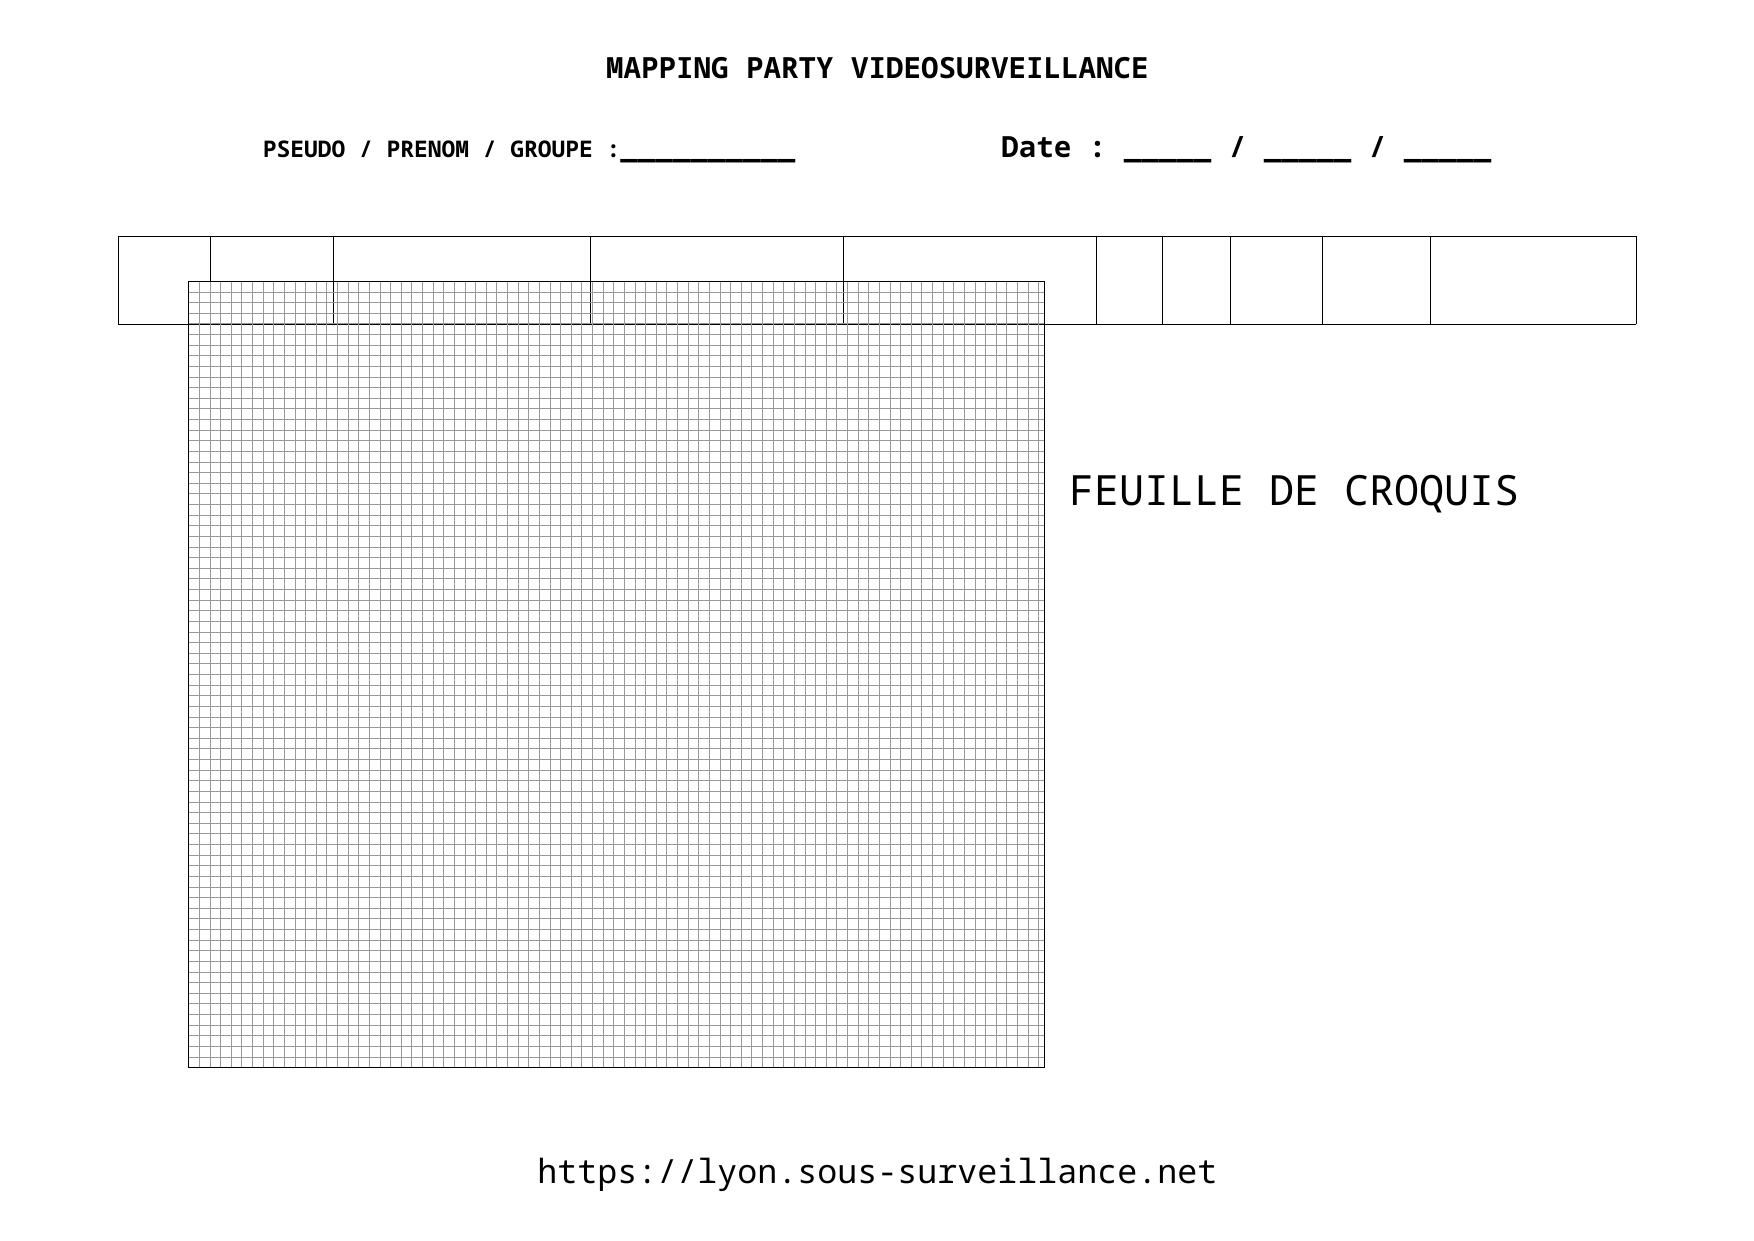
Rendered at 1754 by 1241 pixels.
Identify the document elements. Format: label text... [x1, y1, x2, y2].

table_cell [444, 293, 454, 302]
table_cell [922, 303, 932, 313]
table_cell [455, 303, 465, 313]
table_cell [667, 303, 677, 313]
table_cell [242, 293, 252, 302]
table_cell [678, 282, 688, 292]
table_cell [965, 282, 975, 292]
table_cell [582, 314, 590, 323]
table_cell [731, 293, 741, 302]
table_cell [466, 303, 475, 313]
table_cell [901, 303, 911, 313]
table_cell [349, 303, 358, 313]
table_cell [827, 303, 836, 313]
table_cell [455, 314, 465, 323]
table_cell [476, 314, 486, 323]
table_cell [933, 293, 943, 302]
table_cell [816, 293, 826, 302]
table_cell [667, 314, 677, 323]
table_cell [912, 282, 921, 292]
table_cell [1029, 314, 1038, 323]
table_cell [582, 303, 590, 313]
table_cell [625, 303, 635, 313]
table_cell [200, 282, 210, 292]
table_cell [806, 314, 815, 323]
table_cell [784, 303, 794, 313]
table_cell [334, 237, 590, 281]
table_cell [561, 282, 571, 292]
table_cell [466, 314, 475, 323]
table_cell [710, 314, 720, 323]
table_cell [423, 293, 433, 302]
table_cell [827, 282, 836, 292]
table_cell [402, 293, 411, 302]
table_cell [591, 237, 843, 281]
table_cell [285, 293, 295, 302]
table_cell [370, 282, 380, 292]
table_cell [381, 282, 390, 292]
table_cell [338, 293, 348, 302]
table_cell [710, 282, 720, 292]
table_cell [253, 303, 263, 313]
table_cell [1039, 282, 1044, 292]
table_cell [264, 293, 273, 302]
table_cell [1039, 293, 1044, 302]
table_cell [274, 314, 284, 323]
table_cell [1018, 314, 1028, 323]
table_cell [784, 282, 794, 292]
table_cell [954, 293, 964, 302]
table_cell [827, 293, 836, 302]
table_cell [1039, 314, 1044, 323]
table_cell [954, 314, 964, 323]
table_cell [912, 303, 921, 313]
table_cell [604, 293, 613, 302]
table_cell [412, 282, 422, 292]
table_cell [529, 282, 539, 292]
table_cell [986, 314, 996, 323]
table_cell [370, 303, 380, 313]
table_cell [742, 282, 751, 292]
table_cell [774, 314, 783, 323]
table_cell [381, 314, 390, 323]
table_cell [497, 303, 507, 313]
table_cell [752, 282, 762, 292]
table_cell [710, 293, 720, 302]
table_cell [561, 303, 571, 313]
table_cell [922, 314, 932, 323]
table_cell [944, 303, 953, 313]
table_cell [880, 314, 890, 323]
table_cell [837, 282, 843, 292]
table_cell [869, 314, 879, 323]
table_cell [412, 314, 422, 323]
table_cell [646, 282, 656, 292]
table_cell [816, 314, 826, 323]
table_cell [976, 293, 985, 302]
table_cell [774, 282, 783, 292]
table_cell [242, 314, 252, 323]
table_cell [689, 282, 698, 292]
table_cell [837, 314, 843, 323]
table_cell [444, 303, 454, 313]
table_cell [317, 314, 326, 323]
table_cell [327, 303, 333, 313]
table_cell [806, 303, 815, 313]
table_cell [1018, 293, 1028, 302]
table_cell [211, 282, 220, 292]
table_cell [285, 303, 295, 313]
table_cell [1029, 293, 1038, 302]
table_cell [529, 303, 539, 313]
table_cell [296, 293, 305, 302]
table_cell [211, 314, 220, 323]
table_cell [1097, 237, 1162, 324]
table_cell [657, 303, 666, 313]
table_cell [487, 303, 496, 313]
table_cell [689, 314, 698, 323]
table_cell [497, 314, 507, 323]
table_cell [349, 314, 358, 323]
table_cell [466, 282, 475, 292]
table_cell [752, 303, 762, 313]
table_cell [285, 314, 295, 323]
table_cell [572, 282, 581, 292]
table_cell [901, 282, 911, 292]
table_cell [678, 303, 688, 313]
table_cell [901, 314, 911, 323]
table_cell [296, 303, 305, 313]
table_cell [636, 314, 645, 323]
table_cell [519, 293, 528, 302]
table_cell [476, 303, 486, 313]
table_cell [338, 314, 348, 323]
table_cell [327, 282, 333, 292]
table_cell [944, 293, 953, 302]
table_cell [678, 293, 688, 302]
table_cell [880, 282, 890, 292]
table_cell [487, 282, 496, 292]
table_cell [582, 282, 590, 292]
table_cell [997, 282, 1006, 292]
table_cell [221, 314, 231, 323]
table_cell [434, 314, 443, 323]
table_cell [721, 293, 730, 302]
table_cell [646, 293, 656, 302]
table_cell [306, 282, 316, 292]
table_cell [784, 314, 794, 323]
table_cell [944, 282, 953, 292]
table_cell [1029, 303, 1038, 313]
table_cell [657, 293, 666, 302]
table_cell [891, 282, 900, 292]
table_cell [848, 293, 858, 302]
table_cell [731, 282, 741, 292]
table_cell [391, 282, 401, 292]
table_cell [306, 314, 316, 323]
table_cell [1431, 237, 1636, 324]
table_cell [274, 282, 284, 292]
table_cell [901, 293, 911, 302]
table_cell [349, 282, 358, 292]
table_cell [296, 282, 305, 292]
table_cell [211, 237, 333, 281]
table_cell [891, 293, 900, 302]
table_cell [1007, 314, 1017, 323]
table_cell [274, 293, 284, 302]
table_cell [848, 314, 858, 323]
table_cell [349, 293, 358, 302]
table_cell [869, 303, 879, 313]
table_cell [423, 314, 433, 323]
table_cell [752, 293, 762, 302]
table_cell [816, 303, 826, 313]
table_cell [922, 293, 932, 302]
table_cell [752, 314, 762, 323]
table_cell [338, 303, 348, 313]
table_cell [667, 293, 677, 302]
table_cell [232, 314, 241, 323]
table_cell [189, 293, 199, 302]
table_cell [742, 314, 751, 323]
table_cell [763, 293, 773, 302]
table_cell [540, 293, 550, 302]
table_cell [763, 282, 773, 292]
table_cell [636, 293, 645, 302]
table_cell [844, 237, 1096, 324]
table_cell [119, 237, 210, 324]
table_cell [827, 314, 836, 323]
table_cell [997, 293, 1006, 302]
table_cell [551, 293, 560, 302]
table_cell [774, 303, 783, 313]
table_cell [699, 282, 709, 292]
table_cell [933, 282, 943, 292]
table_cell [912, 314, 921, 323]
table_cell [689, 293, 698, 302]
table_cell [412, 293, 422, 302]
table_cell [837, 293, 843, 302]
table_cell [476, 282, 486, 292]
table_cell [774, 293, 783, 302]
table_cell [200, 314, 210, 323]
table_cell [561, 293, 571, 302]
table_cell [423, 282, 433, 292]
table_cell [699, 314, 709, 323]
table_cell [253, 314, 263, 323]
table_cell [359, 303, 369, 313]
table_cell [636, 282, 645, 292]
table_cell [859, 303, 868, 313]
table_cell [795, 293, 805, 302]
table_cell [933, 314, 943, 323]
table_cell [317, 303, 326, 313]
table_cell [625, 293, 635, 302]
table_cell [242, 303, 252, 313]
table_cell [678, 314, 688, 323]
table_cell [572, 303, 581, 313]
table_cell [508, 303, 518, 313]
table_cell [954, 282, 964, 292]
table_cell [784, 293, 794, 302]
table_cell [455, 282, 465, 292]
table_cell [444, 282, 454, 292]
table_cell [912, 293, 921, 302]
table_cell [296, 314, 305, 323]
table_cell [402, 303, 411, 313]
table_cell [614, 303, 624, 313]
table_cell [189, 303, 199, 313]
table_cell [540, 314, 550, 323]
table_cell [731, 314, 741, 323]
table_cell [370, 314, 380, 323]
table_cell [1007, 282, 1017, 292]
table_cell [391, 314, 401, 323]
table_cell [997, 303, 1006, 313]
table_cell [965, 303, 975, 313]
table_cell [986, 293, 996, 302]
table_cell [476, 293, 486, 302]
table_cell [466, 293, 475, 302]
table_cell [837, 303, 843, 313]
table_cell [551, 314, 560, 323]
table_cell [721, 303, 730, 313]
table_cell [604, 303, 613, 313]
table_cell [327, 293, 333, 302]
table_cell [221, 293, 231, 302]
table_cell [933, 303, 943, 313]
table_cell [699, 293, 709, 302]
table_cell [391, 293, 401, 302]
table_cell [306, 303, 316, 313]
table_cell [572, 293, 581, 302]
table_cell [232, 293, 241, 302]
table_cell [859, 314, 868, 323]
table_cell [519, 303, 528, 313]
table_cell [519, 314, 528, 323]
table_cell [264, 314, 273, 323]
table_cell [381, 293, 390, 302]
table_cell [391, 303, 401, 313]
table_cell [232, 282, 241, 292]
table_cell [806, 293, 815, 302]
table_cell [806, 282, 815, 292]
table_cell [604, 314, 613, 323]
text FEUILLE DE CROQUIS [1045, 460, 1636, 517]
table_cell [211, 293, 220, 302]
table_cell [434, 282, 443, 292]
table_cell [338, 282, 348, 292]
table_cell [604, 282, 613, 292]
table_cell [327, 314, 333, 323]
table_cell [731, 303, 741, 313]
table_cell [412, 303, 422, 313]
table_cell [646, 303, 656, 313]
table_cell [540, 282, 550, 292]
table_cell [859, 293, 868, 302]
table_cell [497, 293, 507, 302]
table_cell [859, 282, 868, 292]
table_cell [285, 282, 295, 292]
table_cell [891, 314, 900, 323]
table_cell [657, 282, 666, 292]
table_cell [232, 303, 241, 313]
table_cell [200, 293, 210, 302]
table_cell [434, 293, 443, 302]
text [118, 460, 188, 517]
table_cell [891, 303, 900, 313]
table_cell [848, 282, 858, 292]
table_cell [699, 303, 709, 313]
table_cell [359, 314, 369, 323]
table_cell [572, 314, 581, 323]
table_cell [997, 314, 1006, 323]
table_cell [274, 303, 284, 313]
table_cell [944, 314, 953, 323]
table_cell [1323, 237, 1430, 324]
table_cell [965, 293, 975, 302]
table_cell [593, 293, 603, 302]
table_cell [1018, 303, 1028, 313]
table_cell [848, 303, 858, 313]
table_cell [1007, 293, 1017, 302]
table_cell [487, 293, 496, 302]
table_cell [1039, 303, 1044, 313]
table_cell [423, 303, 433, 313]
table_cell [763, 314, 773, 323]
table_cell [667, 282, 677, 292]
table_cell [880, 303, 890, 313]
table_cell [593, 282, 603, 292]
table_cell [625, 282, 635, 292]
table_cell [582, 293, 590, 302]
table_cell [402, 282, 411, 292]
table_cell [721, 282, 730, 292]
table_cell [976, 303, 985, 313]
table_cell [869, 293, 879, 302]
table_cell [795, 303, 805, 313]
table_cell [434, 303, 443, 313]
table_cell [742, 303, 751, 313]
table_cell [1163, 237, 1230, 324]
table_cell [880, 293, 890, 302]
table_cell [242, 282, 252, 292]
table_cell [306, 293, 316, 302]
table_cell [646, 314, 656, 323]
table_cell [497, 282, 507, 292]
table_cell [1029, 282, 1038, 292]
table_cell [402, 314, 411, 323]
table_cell [954, 303, 964, 313]
table_cell [636, 303, 645, 313]
table_cell [529, 293, 539, 302]
table_cell [455, 293, 465, 302]
table_cell [508, 314, 518, 323]
table_cell [689, 303, 698, 313]
table_cell [614, 282, 624, 292]
table_cell [487, 314, 496, 323]
table_cell [264, 282, 273, 292]
table_cell [795, 282, 805, 292]
table_cell [1018, 282, 1028, 292]
table_cell [221, 282, 231, 292]
table_cell [742, 293, 751, 302]
table_cell [551, 282, 560, 292]
table_cell [189, 282, 199, 292]
table_cell [264, 303, 273, 313]
table_cell [614, 293, 624, 302]
table_cell [211, 303, 220, 313]
table_cell [253, 293, 263, 302]
table_cell [359, 293, 369, 302]
table_cell [1007, 303, 1017, 313]
table_cell [189, 314, 199, 323]
table_cell [965, 314, 975, 323]
table_cell [508, 293, 518, 302]
table_cell [593, 314, 603, 323]
table_cell [986, 282, 996, 292]
table_cell [976, 314, 985, 323]
table_cell [444, 314, 454, 323]
table_cell [816, 282, 826, 292]
table_cell [721, 314, 730, 323]
table_cell [529, 314, 539, 323]
table_cell [253, 282, 263, 292]
table_cell [976, 282, 985, 292]
table_cell [657, 314, 666, 323]
table_cell [200, 303, 210, 313]
table_cell [986, 303, 996, 313]
table_cell [508, 282, 518, 292]
table_cell [869, 282, 879, 292]
table_cell [540, 303, 550, 313]
table_cell [519, 282, 528, 292]
table_cell [317, 293, 326, 302]
table_cell [1231, 237, 1322, 324]
table_cell [922, 282, 932, 292]
table_cell [593, 303, 603, 313]
table_cell [221, 303, 231, 313]
table_cell [370, 293, 380, 302]
table_cell [317, 282, 326, 292]
table_cell [625, 314, 635, 323]
table_cell [614, 314, 624, 323]
table_cell [551, 303, 560, 313]
table_cell [763, 303, 773, 313]
table_cell [710, 303, 720, 313]
table_cell [795, 314, 805, 323]
table_cell [561, 314, 571, 323]
table_cell [381, 303, 390, 313]
table_cell [359, 282, 369, 292]
